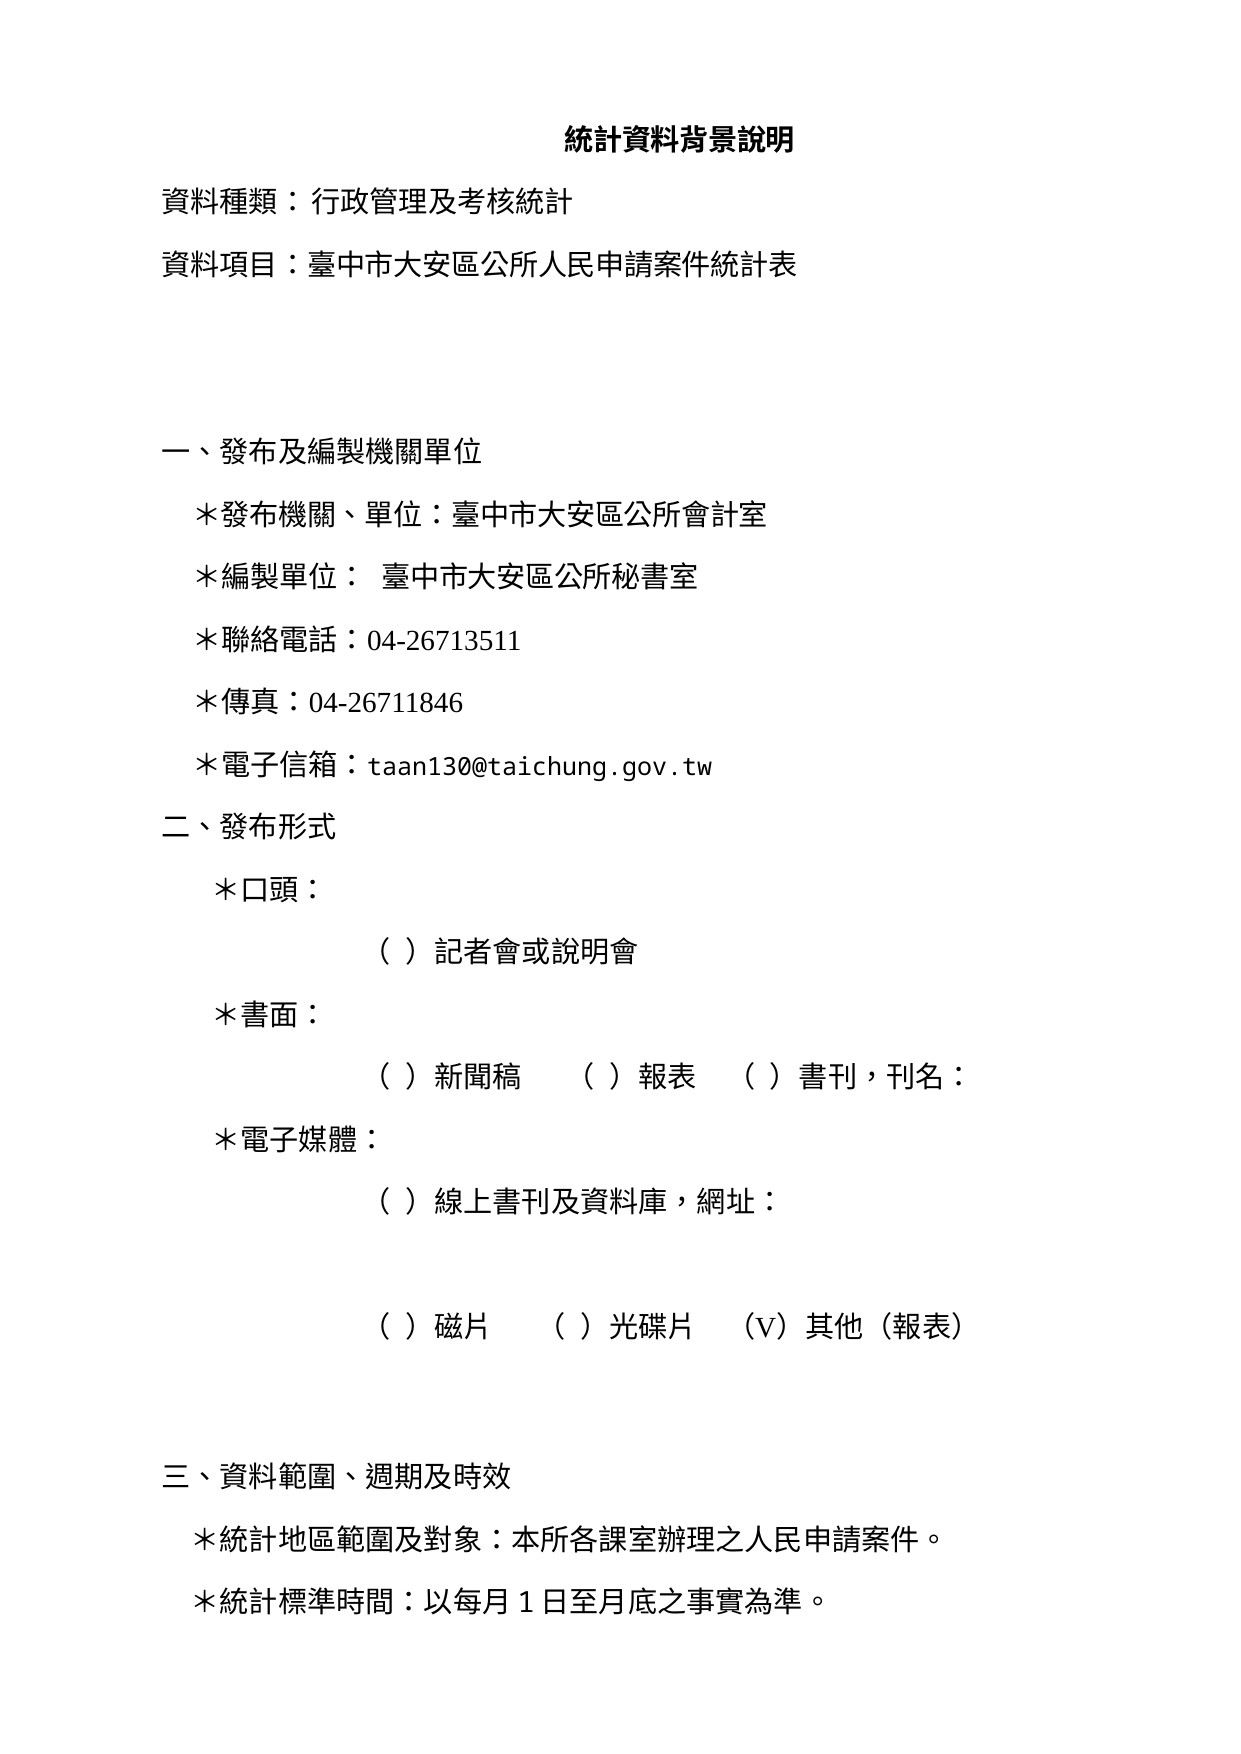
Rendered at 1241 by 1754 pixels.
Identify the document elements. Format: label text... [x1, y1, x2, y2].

table_header 統計資料背景說明 資料種類： 行政管理及考核統計 資料項目：臺中市大安區公所人民申請案件統計表 一、發布及編製機關單位 ＊發布機關、單位：臺中市大安區公所會計室 ＊編製單位： 臺中市大安區公所秘書室 ＊聯絡電話：04-26713511 ＊傳真：04-26711846 ＊電子信箱：taan130@taichung.gov.tw 二、發布形式 ＊口頭： （ ）記者會或說明會 ＊書面： （ ）新聞稿 （ ）報表 （ ）書刊，刊名： ＊電子媒體： （ ）線上書刊及資料庫，網址： （ ）磁片 （ ）光碟片 （V）其他（報表） 三、資料範圍、週期及時效 ＊統計地區範圍及對象：本所各課室辦理之人民申請案件。 ＊統計標準時間：以每月1日至月底之事實為準。 [150, 96, 1209, 1621]
